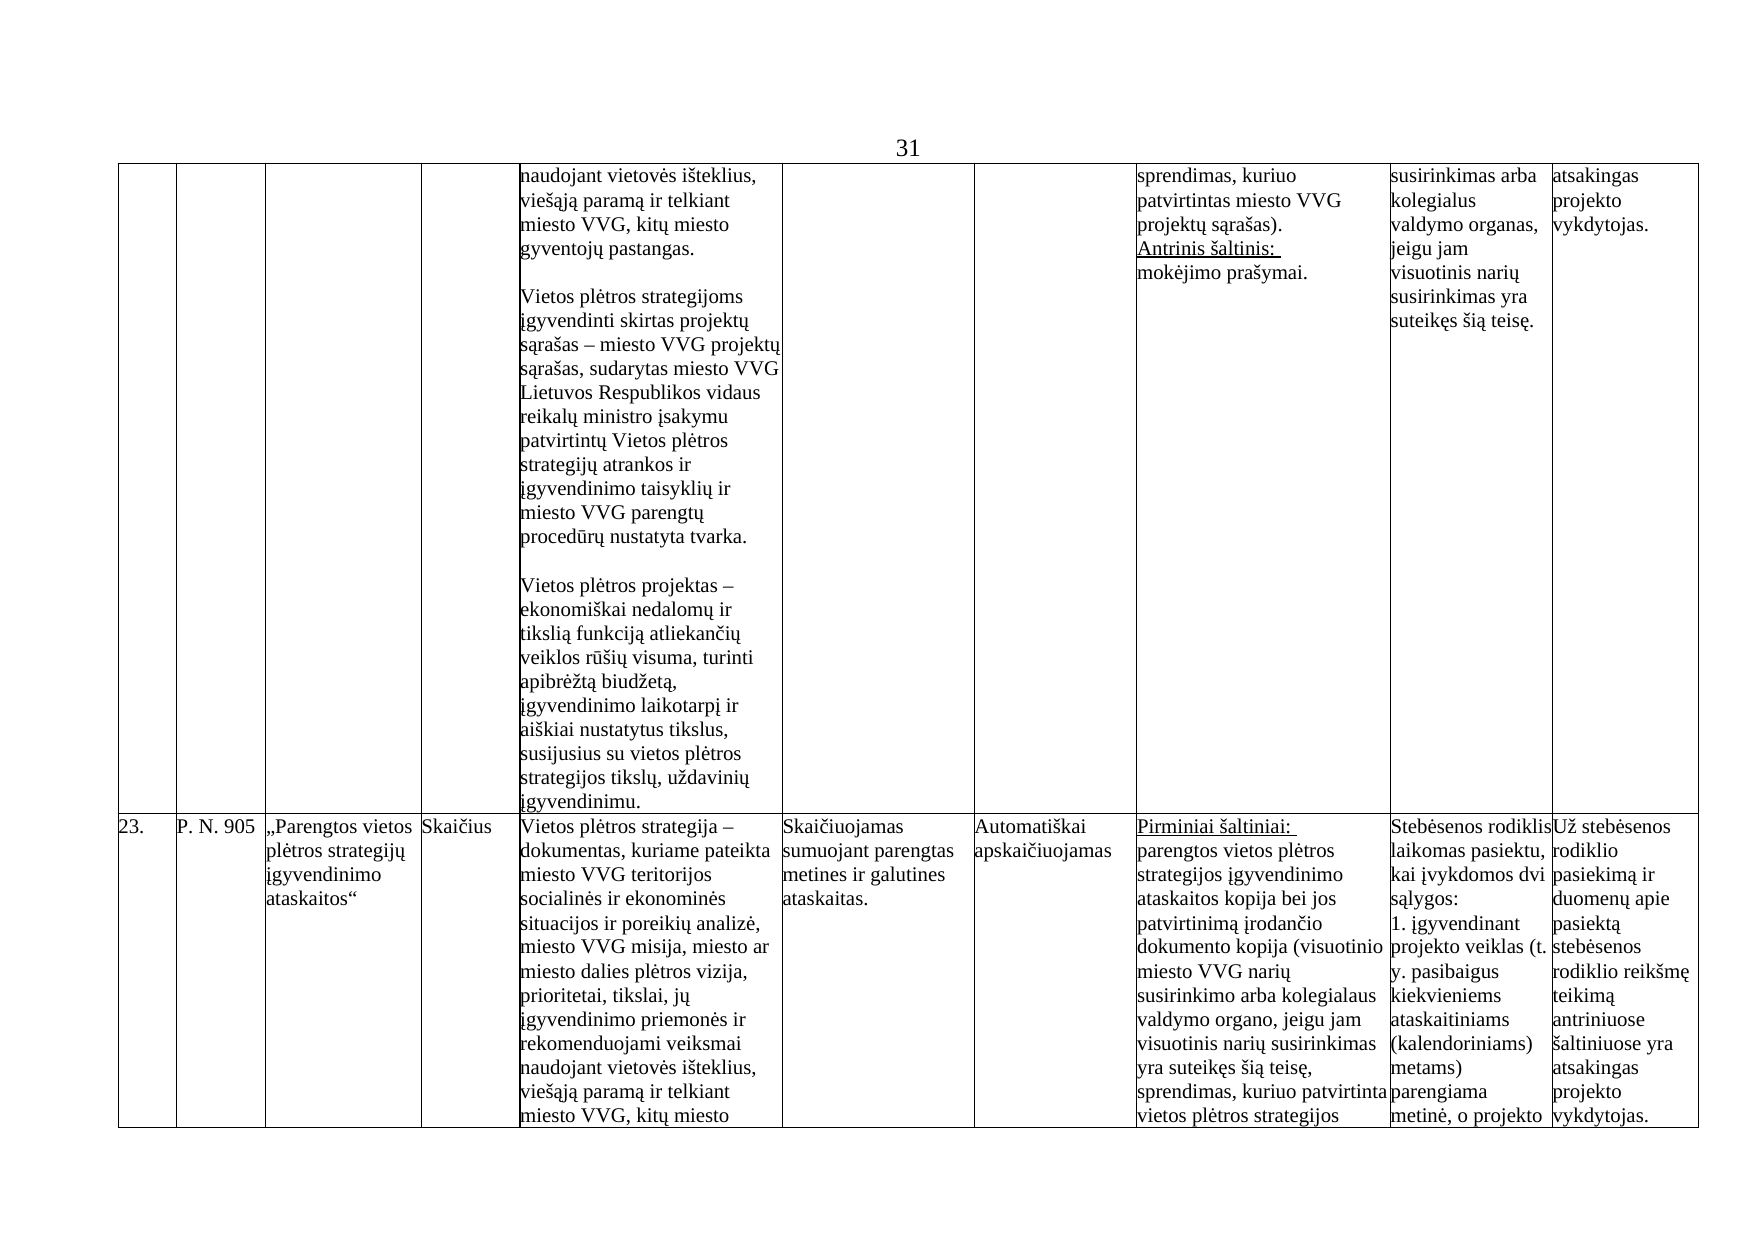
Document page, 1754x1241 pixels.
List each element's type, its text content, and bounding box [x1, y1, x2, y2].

table_cell naudojant vietovės išteklius, viešąją paramą ir telkiant miesto VVG, kitų miesto gyventojų pastangas. Vietos plėtros strategijoms įgyvendinti skirtas projektų sąrašas – miesto VVG projektų sąrašas, sudarytas miesto VVG Lietuvos Respublikos vidaus reikalų ministro įsakymu patvirtintų Vietos plėtros strategijų atrankos ir įgyvendinimo taisyklių ir miesto VVG parengtų procedūrų nustatyta tvarka. Vietos plėtros projektas –ekonomiškai nedalomų ir tikslią funkciją atliekančių veiklos rūšių visuma, turinti apibrėžtą biudžetą, įgyvendinimo laikotarpį ir aiškiai nustatytus tikslus, susijusius su vietos plėtros strategijos tikslų, uždavinių įgyvendinimu. [521, 164, 782, 813]
table_cell sprendimas, kuriuo patvirtintas miesto VVG projektų sąrašas). Antrinis šaltinis: mokėjimo prašymai. [1137, 164, 1390, 813]
table_cell 23. [119, 814, 176, 1127]
table_cell Automatiškai apskaičiuojamas [975, 814, 1136, 1127]
table_cell [177, 164, 265, 813]
table_cell Vietos plėtros strategija – dokumentas, kuriame pateikta miesto VVG teritorijos socialinės ir ekonominės situacijos ir poreikių analizė, miesto VVG misija, miesto ar miesto dalies plėtros vizija, prioritetai, tikslai, jų įgyvendinimo priemonės ir rekomenduojami veiksmai naudojant vietovės išteklius, viešąją paramą ir telkiant miesto VVG, kitų miesto [521, 814, 782, 1127]
table_cell P. N. 905 [177, 814, 265, 1127]
table_cell Už stebėsenos rodiklio pasiekimą ir duomenų apie pasiektą stebėsenos rodiklio reikšmę teikimą antriniuose šaltiniuose yra atsakingas projekto vykdytojas. [1553, 814, 1698, 1127]
table_cell susirinkimas arba kolegialus valdymo organas, jeigu jam visuotinis narių susirinkimas yra suteikęs šią teisę. [1391, 164, 1552, 813]
table_cell „Parengtos vietos plėtros strategijų įgyvendinimo ataskaitos“ [266, 814, 421, 1127]
table_cell [119, 164, 176, 813]
table_cell Pirminiai šaltiniai: parengtos vietos plėtros strategijos įgyvendinimo ataskaitos kopija bei jos patvirtinimą įrodančio dokumento kopija (visuotinio miesto VVG narių susirinkimo arba kolegialaus valdymo organo, jeigu jam visuotinis narių susirinkimas yra suteikęs šią teisę, sprendimas, kuriuo patvirtinta vietos plėtros strategijos [1137, 814, 1390, 1127]
table_cell [266, 164, 421, 813]
table_cell Stebėsenos rodiklis laikomas pasiektu, kai įvykdomos dvi sąlygos: 1. įgyvendinant projekto veiklas (t. y. pasibaigus kiekvieniems ataskaitiniams (kalendoriniams) metams) parengiama metinė, o projekto [1391, 814, 1552, 1127]
table_cell [783, 164, 974, 813]
table_cell Skaičiuojamas sumuojant parengtas metines ir galutines ataskaitas. [783, 814, 974, 1127]
table_cell atsakingas projekto vykdytojas. [1553, 164, 1698, 813]
table_cell [975, 164, 1136, 813]
table_cell Skaičius [422, 814, 519, 1127]
table_cell [422, 164, 519, 813]
